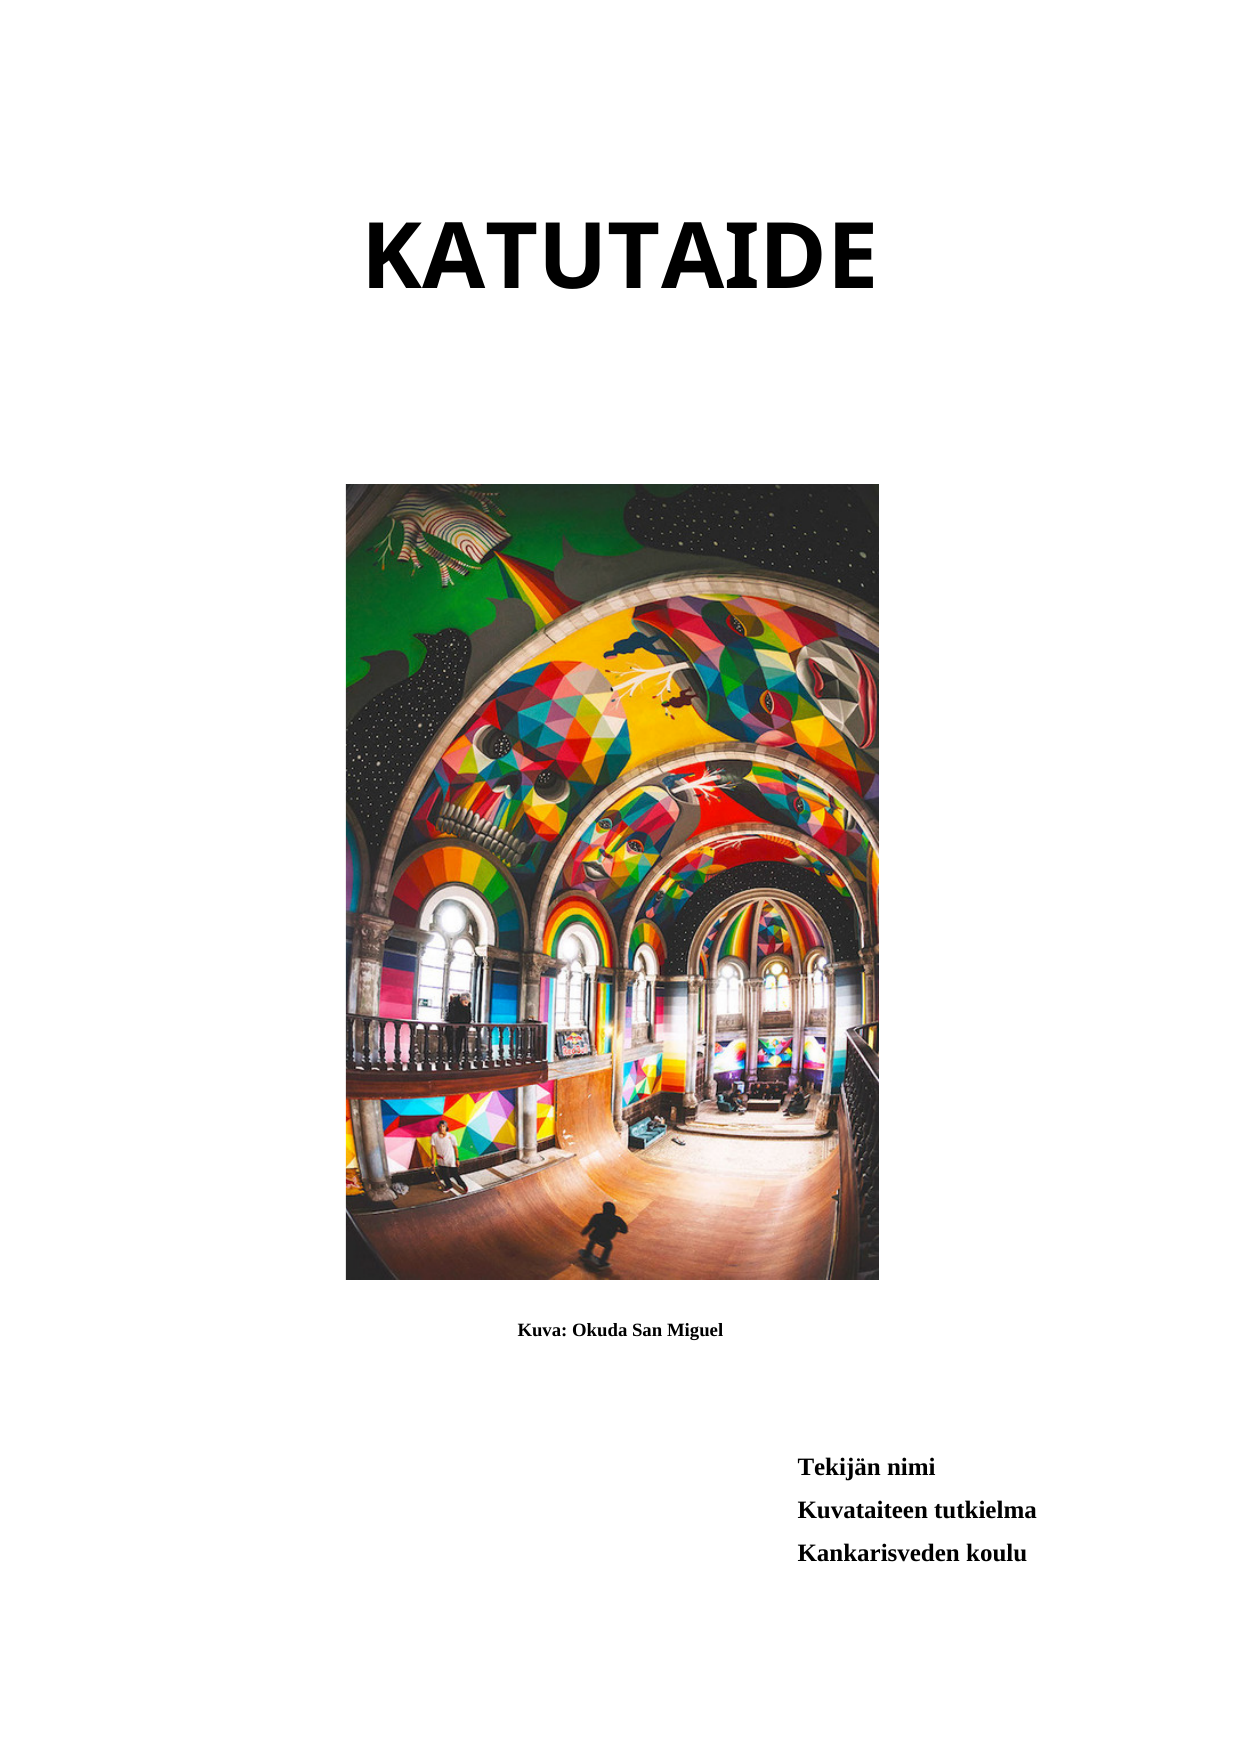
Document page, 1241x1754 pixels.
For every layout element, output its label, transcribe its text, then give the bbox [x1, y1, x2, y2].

text Kankarisveden koulu [699, 1538, 1122, 1567]
picture [345, 484, 879, 1280]
text KATUTAIDE [118, 190, 1122, 315]
text Kuvataiteen tutkielma [291, 1495, 1122, 1524]
text Kuva: Okuda San Miguel [118, 1319, 1122, 1341]
text Tekijän nimi [291, 1452, 1122, 1481]
